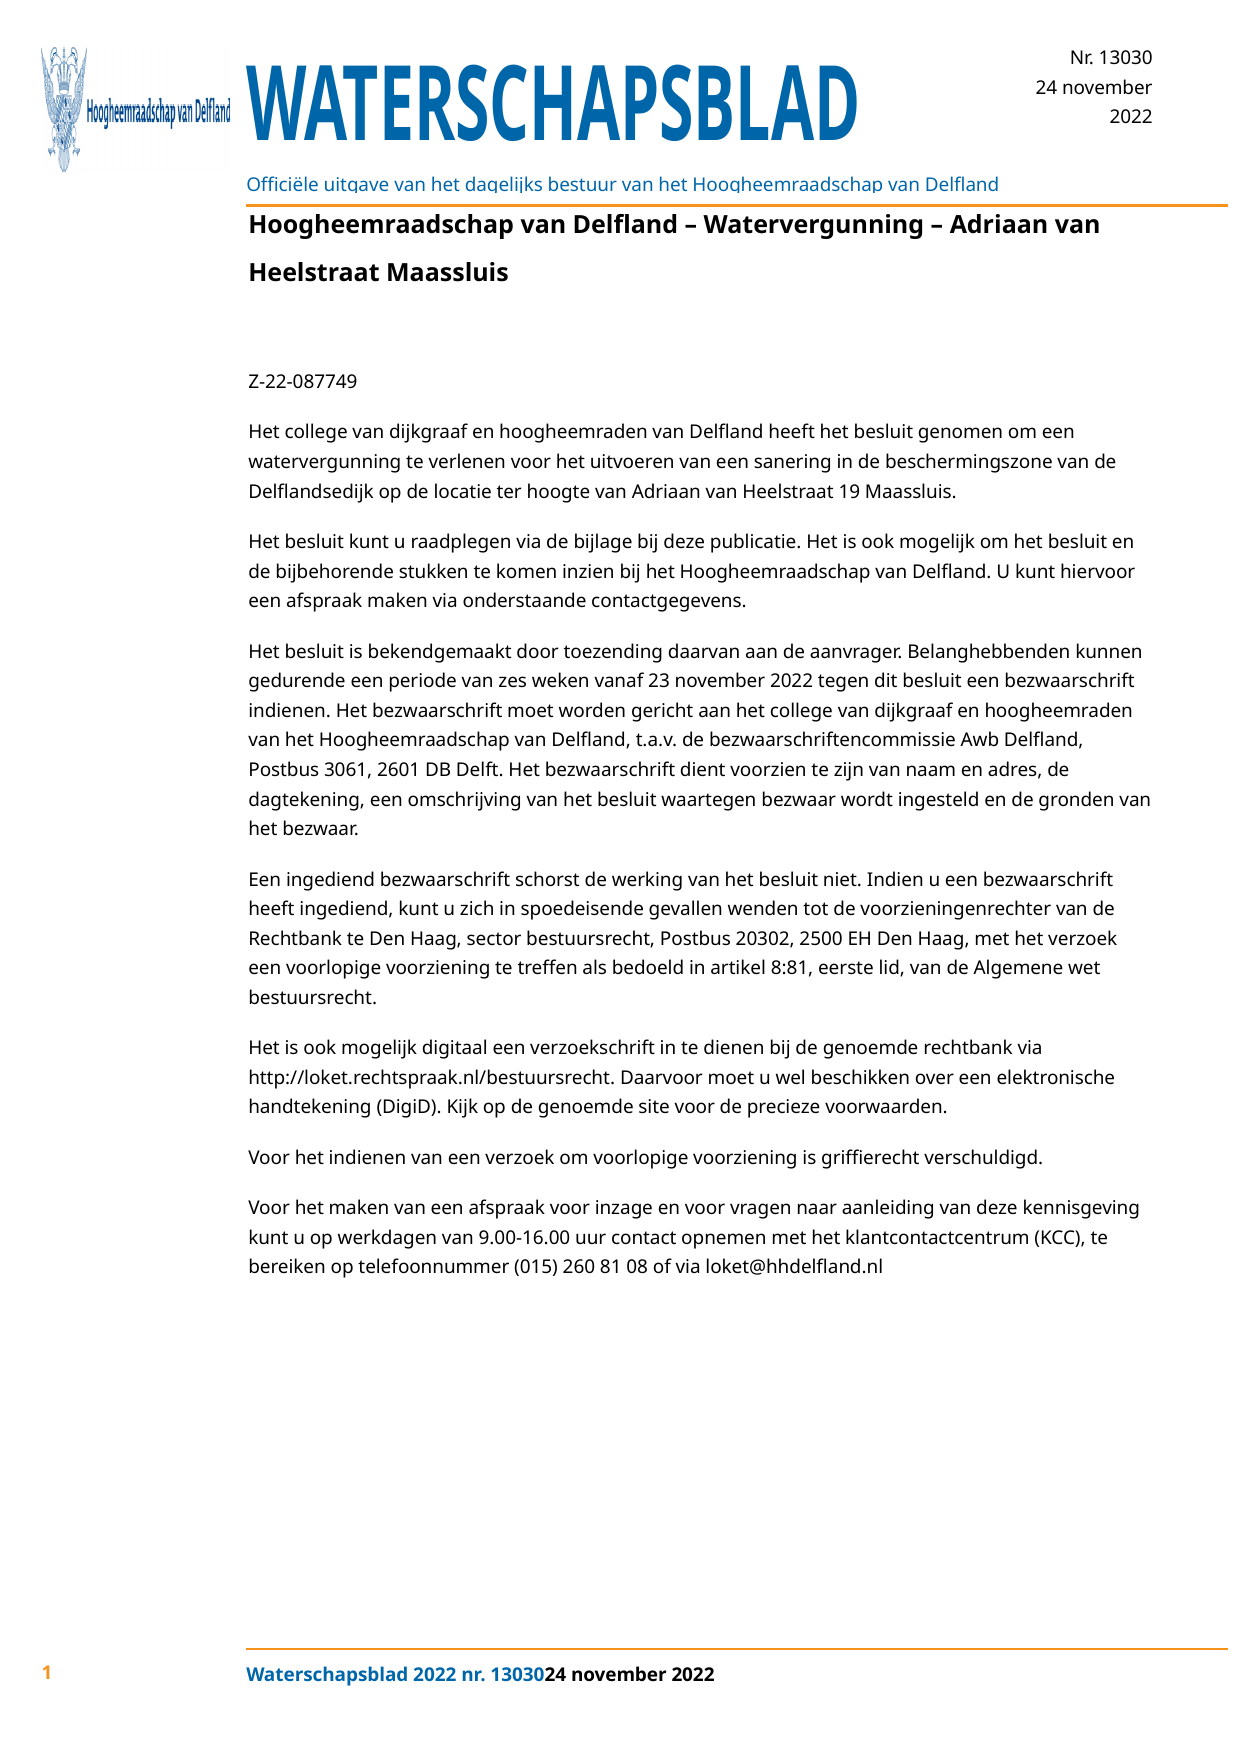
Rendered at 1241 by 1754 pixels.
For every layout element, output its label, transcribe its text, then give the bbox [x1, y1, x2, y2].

text Voor het indienen van een verzoek om voorlopige voorziening is griffierecht verschuldigd. [248, 1144, 1152, 1170]
text Het besluit kunt u raadplegen via de bijlage bij deze publicatie. Het is ook mogelijk om het besluit en de bijbehorende stukken te komen inzien bij het Hoogheemraadschap van Delfland. U kunt hiervoor een afspraak maken via onderstaande contactgegevens. [248, 528, 1152, 613]
text Z-22-087749 [248, 368, 1152, 394]
text Een ingediend bezwaarschrift schorst de werking van het besluit niet. Indien u een bezwaarschrift heeft ingediend, kunt u zich in spoedeisende gevallen wenden tot de voorzieningenrechter van de Rechtbank te Den Haag, sector bestuursrecht, Postbus 20302, 2500 EH Den Haag, met het verzoek een voorlopige voorziening te treffen als bedoeld in artikel 8:81, eerste lid, van de Algemene wet bestuursrecht. [248, 866, 1152, 1010]
text Hoogheemraadschap van Delfland – Watervergunning – Adriaan van Heelstraat Maassluis [248, 207, 1152, 288]
picture [41, 47, 231, 172]
text Het besluit is bekendgemaakt door toezending daarvan aan de aanvrager. Belanghebbenden kunnen gedurende een periode van zes weken vanaf 23 november 2022 tegen dit besluit een bezwaarschrift indienen. Het bezwaarschrift moet worden gericht aan het college van dijkgraaf en hoogheemraden van het Hoogheemraadschap van Delfland, t.a.v. de bezwaarschriftencommissie Awb Delfland, Postbus 3061, 2601 DB Delft. Het bezwaarschrift dient voorzien te zijn van naam en adres, de dagtekening, een omschrijving van het besluit waartegen bezwaar wordt ingesteld en de gronden van het bezwaar. [248, 638, 1152, 841]
text Voor het maken van een afspraak voor inzage en voor vragen naar aanleiding van deze kennisgeving kunt u op werkdagen van 9.00-16.00 uur contact opnemen met het klantcontactcentrum (KCC), te bereiken op telefoonnummer (015) 260 81 08 of via loket@hhdelfland.nl [248, 1194, 1152, 1279]
text Het is ook mogelijk digitaal een verzoekschrift in te dienen bij de genoemde rechtbank via http://loket.rechtspraak.nl/bestuursrecht. Daarvoor moet u wel beschikken over een elektronische handtekening (DigiD). Kijk op de genoemde site voor de precieze voorwaarden. [248, 1034, 1152, 1119]
text Het college van dijkgraaf en hoogheemraden van Delfland heeft het besluit genomen om een watervergunning te verlenen voor het uitvoeren van een sanering in de beschermingszone van de Delflandsedijk op de locatie ter hoogte van Adriaan van Heelstraat 19 Maassluis. [248, 419, 1152, 504]
